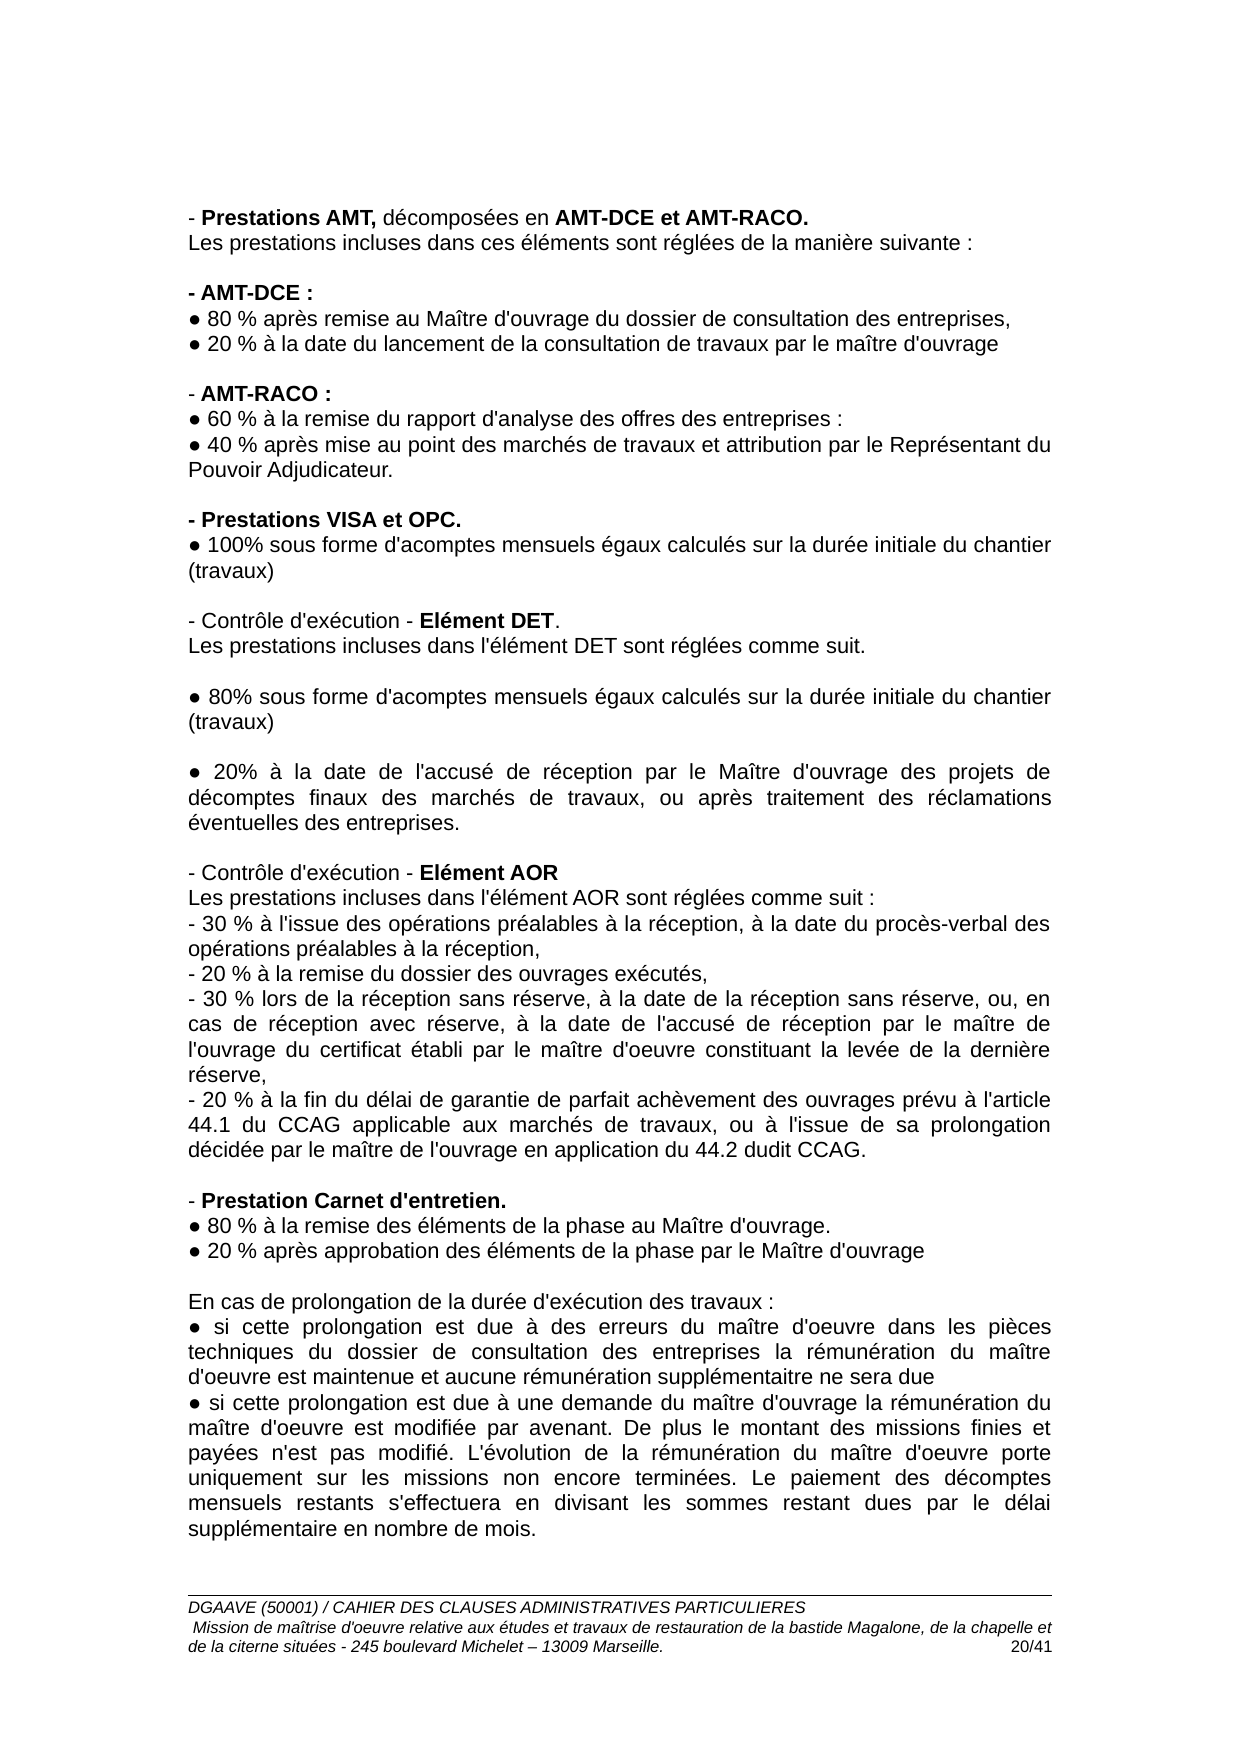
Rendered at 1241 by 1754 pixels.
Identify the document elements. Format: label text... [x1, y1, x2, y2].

text ● 80% sous forme d'acomptes mensuels égaux calculés sur la durée initiale du chantier (travaux) [188, 683, 1052, 734]
text - Contrôle d'exécution - Elément AOR [188, 860, 1052, 885]
text - Prestation Carnet d'entretien. [188, 1188, 1052, 1213]
text ● 60 % à la remise du rapport d'analyse des offres des entreprises : [188, 406, 1052, 431]
text - Prestations AMT, décomposées en AMT-DCE et AMT-RACO. [188, 204, 1052, 230]
text Les prestations incluses dans l'élément AOR sont réglées comme suit : [188, 885, 1052, 910]
text ● 40 % après mise au point des marchés de travaux et attribution par le Représentant du Pouvoir Adjudicateur. [188, 431, 1052, 482]
text En cas de prolongation de la durée d'exécution des travaux : [188, 1288, 1052, 1314]
text - 20 % à la fin du délai de garantie de parfait achèvement des ouvrages prévu à l'article 44.1 du CCAG applicable aux marchés de travaux, ou à l'issue de sa prolongation décidée par le maître de l'ouvrage en application du 44.2 dudit CCAG. [188, 1087, 1052, 1162]
text - Prestations VISA et OPC. [188, 507, 1052, 532]
text - 20 % à la remise du dossier des ouvrages exécutés, [188, 961, 1052, 986]
text - 30 % à l'issue des opérations préalables à la réception, à la date du procès-verbal des opérations préalables à la réception, [188, 910, 1052, 961]
text - AMT-RACO : [188, 381, 1052, 406]
text ● 80 % à la remise des éléments de la phase au Maître d'ouvrage. [188, 1213, 1052, 1238]
text - 30 % lors de la réception sans réserve, à la date de la réception sans réserve, ou, en cas de réception avec réserve, à la date de l'accusé de réception par le maître de l'ouvrage du certificat établi par le maître d'oeuvre constituant la levée de la dernière réserve, [188, 986, 1052, 1087]
text Les prestations incluses dans ces éléments sont réglées de la manière suivante : [188, 230, 1052, 255]
text ● 80 % après remise au Maître d'ouvrage du dossier de consultation des entreprises, [188, 305, 1052, 331]
text ● si cette prolongation est due à des erreurs du maître d'oeuvre dans les pièces techniques du dossier de consultation des entreprises la rémunération du maître d'oeuvre est maintenue et aucune rémunération supplémentaitre ne sera due [188, 1314, 1052, 1389]
text Les prestations incluses dans l'élément DET sont réglées comme suit. [188, 633, 1052, 658]
text ● si cette prolongation est due à une demande du maître d'ouvrage la rémunération du maître d'oeuvre est modifiée par avenant. De plus le montant des missions finies et payées n'est pas modifié. L'évolution de la rémunération du maître d'oeuvre porte uniquement sur les missions non encore terminées. Le paiement des décomptes mensuels restants s'effectuera en divisant les sommes restant dues par le délai supplémentaire en nombre de mois. [188, 1389, 1052, 1541]
text ● 100% sous forme d'acomptes mensuels égaux calculés sur la durée initiale du chantier (travaux) [188, 532, 1052, 583]
text ● 20 % à la date du lancement de la consultation de travaux par le maître d'ouvrage [188, 331, 1052, 356]
text ● 20 % après approbation des éléments de la phase par le Maître d'ouvrage [188, 1238, 1052, 1263]
text - AMT-DCE : [188, 280, 1052, 305]
text - Contrôle d'exécution - Elément DET. [188, 608, 1052, 633]
text ● 20% à la date de l'accusé de réception par le Maître d'ouvrage des projets de décomptes finaux des marchés de travaux, ou après traitement des réclamations éventuelles des entreprises. [188, 759, 1052, 835]
